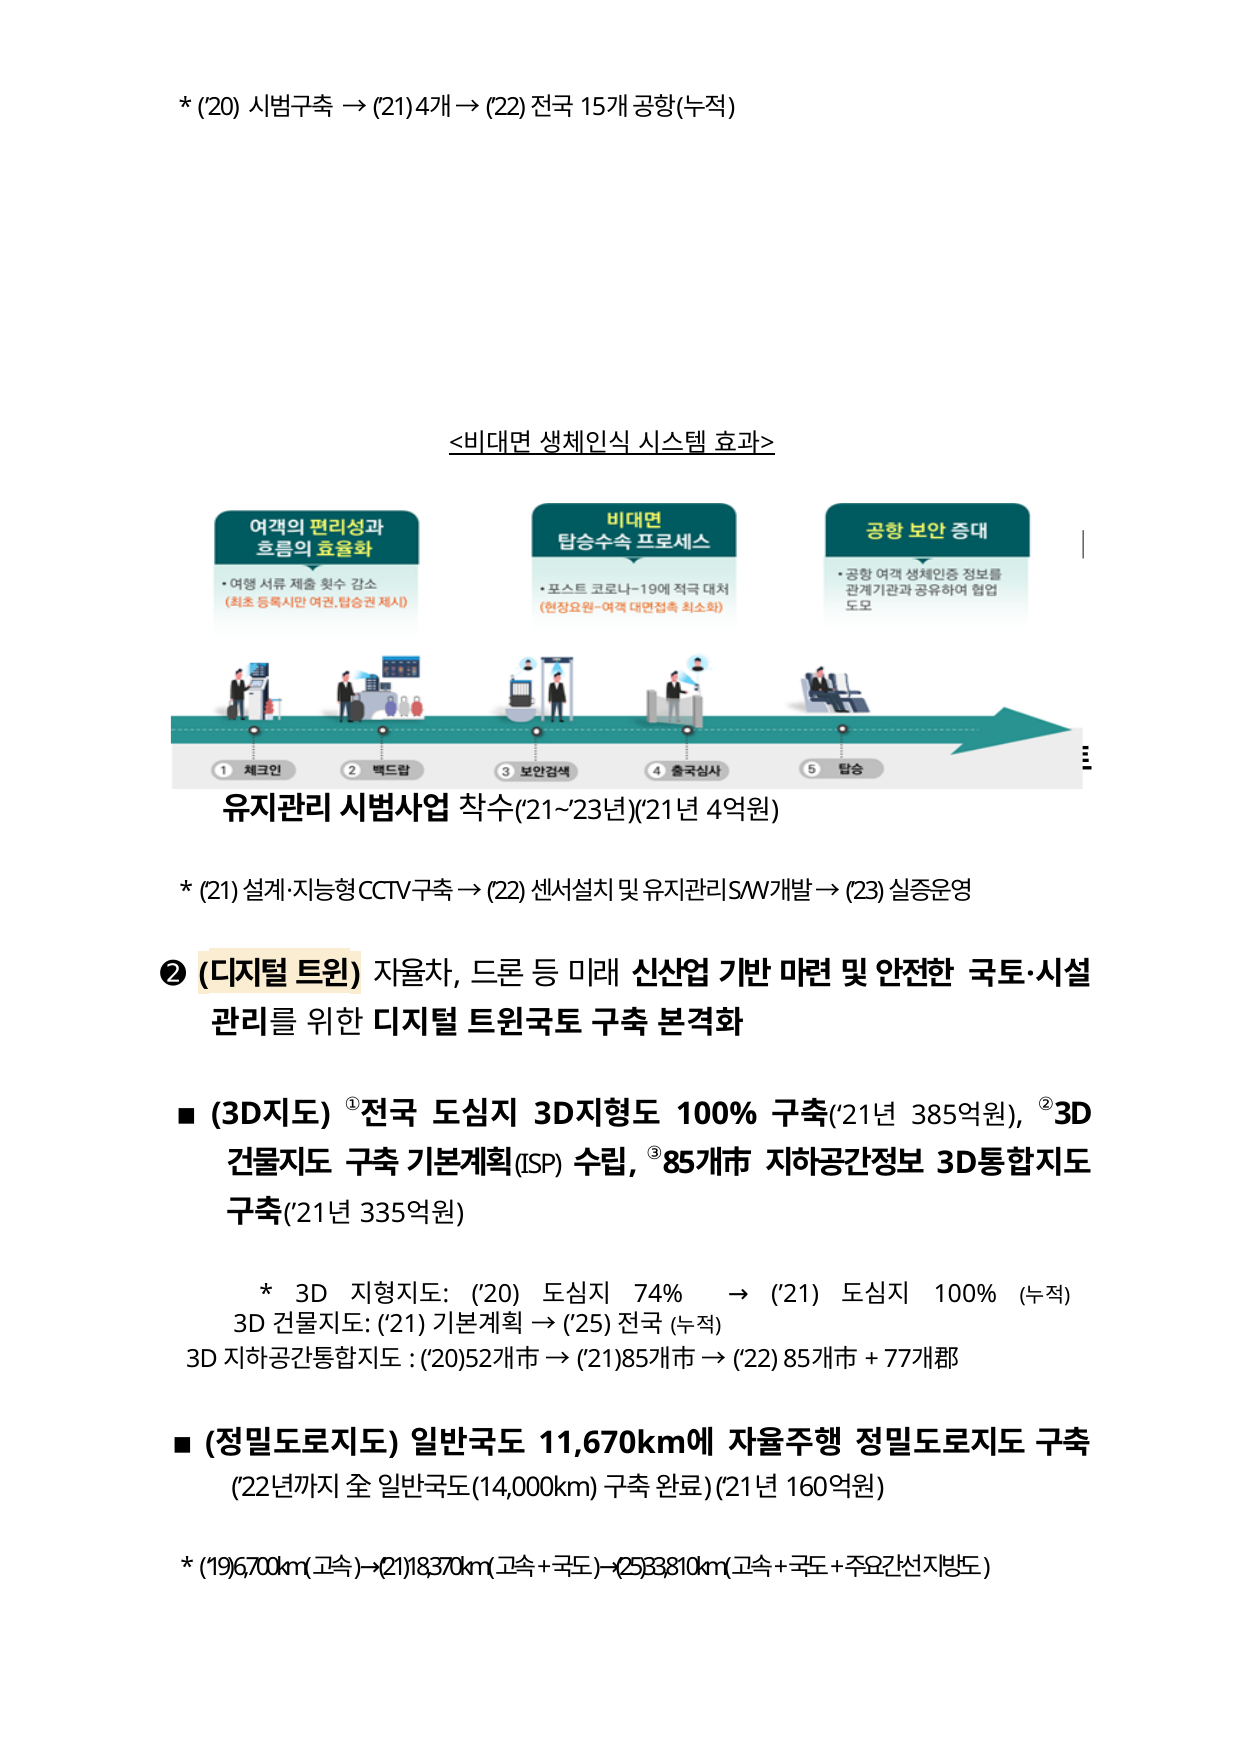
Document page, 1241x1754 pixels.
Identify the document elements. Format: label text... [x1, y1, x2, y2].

text * (‘19) 6,700km(고속) → (’‘21)18,370km(고속+국도) →(’25)33,810km(고속+국도+주요간선 지방도) [148, 1550, 1093, 1582]
text ▪ (3D지도) ①전국 도심지 3D지형도 100% 구축(‘21년 385억원), ②3D 건물지도 구축 기본계획(ISP) 수립, ③85개市 지하공간정보 3D통합지도 구축(’21년 335억원) [148, 1088, 1093, 1232]
picture [170, 503, 1083, 789]
table_cell [157, 441, 438, 473]
table_header [838, 410, 1090, 441]
table_cell [838, 441, 1090, 473]
text 3D 지하공간통합지도 : (‘20)52개市 → (’21)85개市 → (‘22) 85개市 + 77개郡 [148, 1340, 1093, 1374]
table_header [157, 410, 438, 441]
text * (’20) 시범구축 → (’21) 4개 → (’22) 전국 15개 공항(누적) [148, 88, 1093, 122]
table_cell [157, 473, 1090, 478]
text * (‘21) 설계·지능형CCTV구축 → (’22) 센서설치 및 유지관리S/W개발 → (’23) 실증운영 [148, 875, 1093, 906]
text - ICT 기반 노후 방파제 보강·관리 등 국가어항 3개항 대상으로 스마트 유지관리 시범사업 착수(‘21~’23년)(‘21년 4억원) [148, 734, 1093, 829]
text ▪ (항만) 항만자동화 테스트베드* 예비타당성조사(~12월) 및 29개 무역항에 디지털 관리체계 도입하는 전략계획 수립(~12월)(‘21년 5억원) [148, 521, 170, 615]
text * 3D 지형지도: (’20) 도심지 74% → (’21) 도심지 100% (누적) 3D 건물지도: (‘21) 기본계획 → (’25) 전국 (누적) [148, 1278, 1093, 1340]
table_header <비대면 생체인식 시스템 효과> [438, 410, 838, 473]
text ➋ (디지털 트윈) 자율차, 드론 등 미래 신산업 기반 마련 및 안전한 국토·시설 관리를 위한 디지털 트윈국토 구축 본격화 [148, 948, 1093, 1042]
text ▪ (정밀도로지도) 일반국도 11,670km에 자율주행 정밀도로지도 구축(’22년까지 全 일반국도(14,000km) 구축 완료) (‘21년 160억원) [148, 1417, 1093, 1505]
